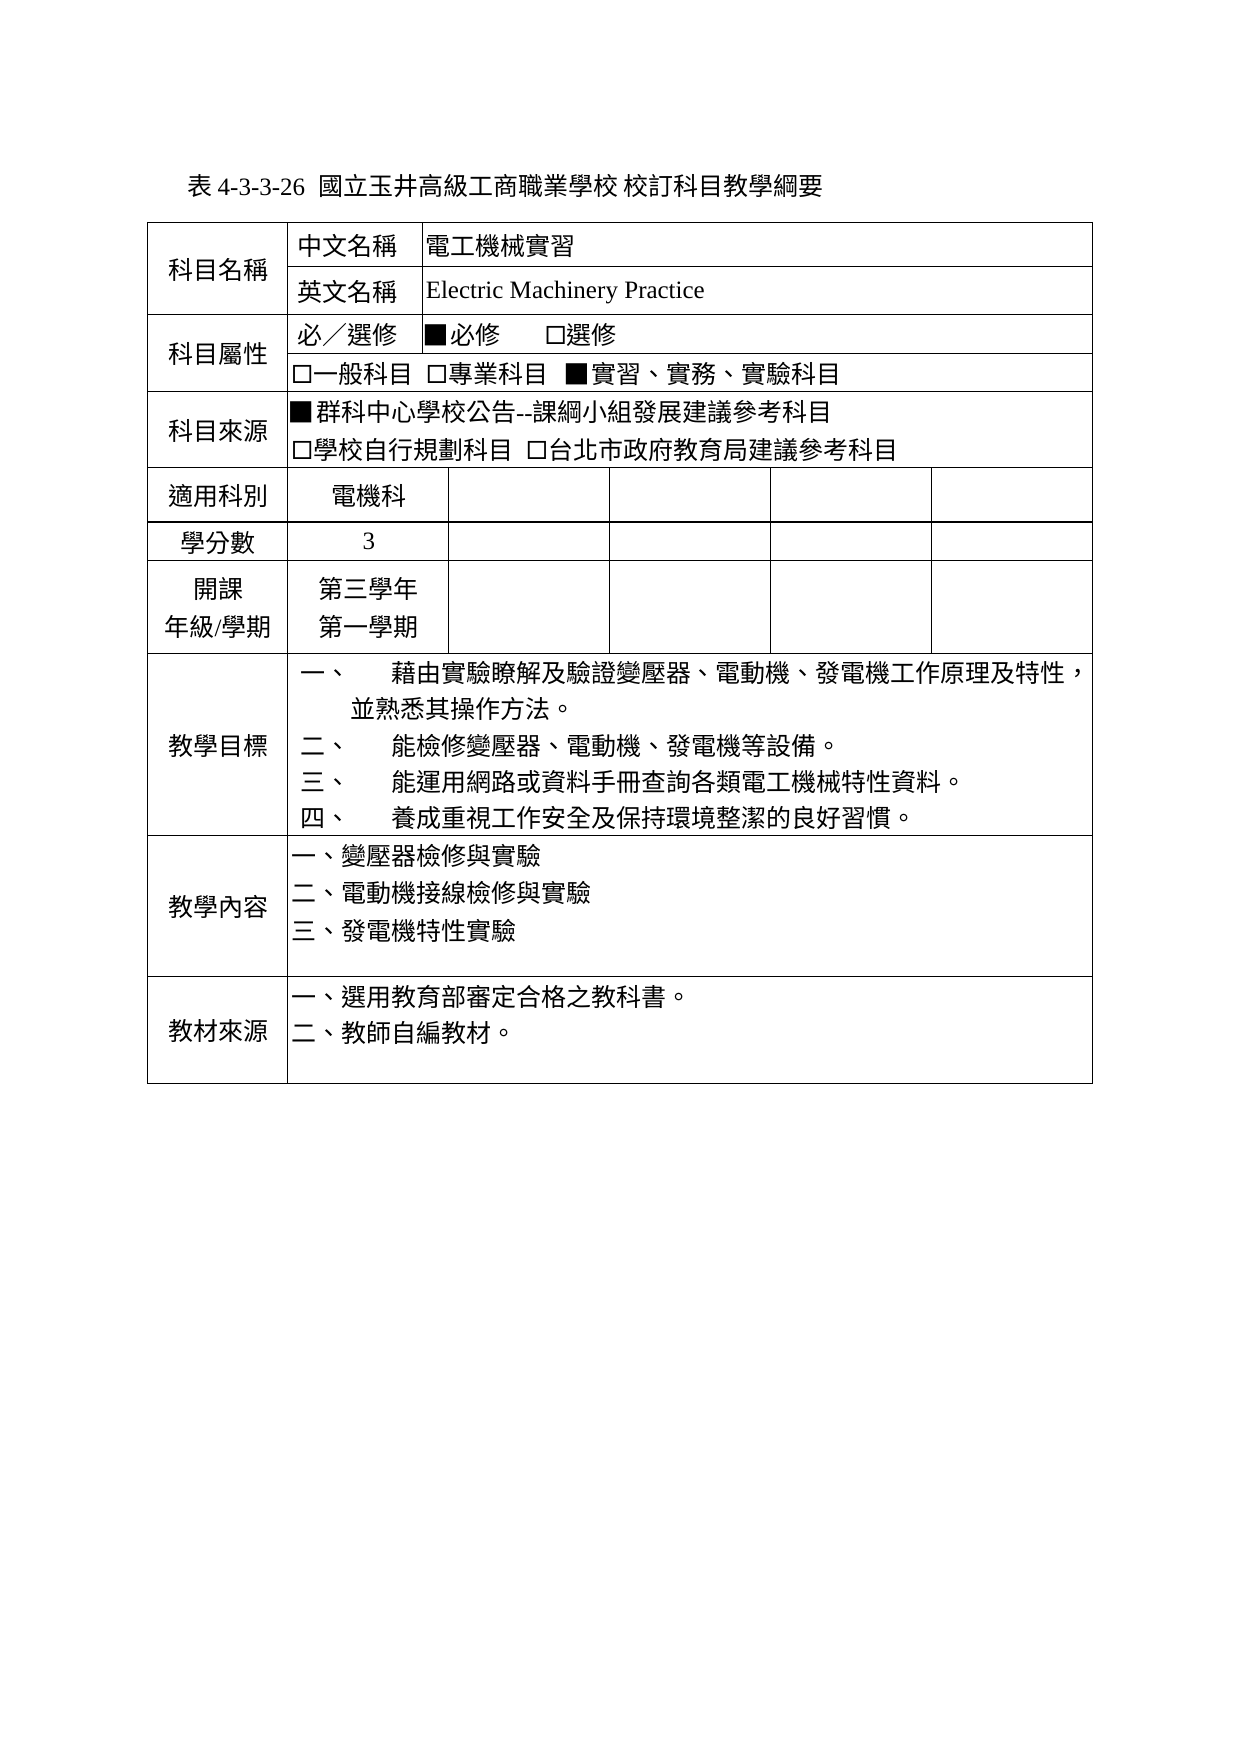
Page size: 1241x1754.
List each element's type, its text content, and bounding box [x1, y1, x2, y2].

table_cell 必修 選修 [423, 315, 1092, 352]
table_cell 教學內容 [148, 836, 287, 976]
table_cell 必／選修 [288, 315, 422, 352]
text 表4-3-3-26 國立玉井高級工商職業學校 校訂科目教學綱要 [187, 166, 1053, 203]
table_cell [932, 561, 1092, 652]
table_cell 適用科別 [148, 468, 287, 521]
table_cell 群科中心學校公告--課綱小組發展建議參考科目 學校自行規劃科目 台北市政府教育局建議參考科目 [288, 392, 1092, 467]
table_cell 英文名稱 [288, 267, 422, 314]
table_cell Electric Machinery Practice [423, 267, 1092, 314]
table_cell 一、選用教育部審定合格之教科書。 二、教師自編教材。 [288, 977, 1092, 1083]
table_header 中文名稱 [288, 223, 422, 266]
table_header 科目名稱 [148, 223, 287, 314]
table_cell 開課 年級/學期 [148, 561, 287, 652]
table_cell [610, 561, 770, 652]
table_cell 教學目標 [148, 654, 287, 835]
table_cell [771, 561, 931, 652]
table_cell 一、變壓器檢修與實驗 二、電動機接線檢修與實驗 三、發電機特性實驗 [288, 836, 1092, 976]
table_cell 3 [288, 523, 448, 560]
table_cell [932, 523, 1092, 560]
table_cell [449, 523, 609, 560]
table_cell 科目屬性 [148, 315, 287, 391]
table_cell 第三學年 第一學期 [288, 561, 448, 652]
table_cell [610, 523, 770, 560]
table_cell 學分數 [148, 523, 287, 560]
table_cell [932, 468, 1092, 521]
table_cell [449, 468, 609, 521]
table_cell 藉由實驗瞭解及驗證變壓器、電動機、發電機工作原理及特性，並熟悉其操作方法。 能檢修變壓器、電動機、發電機等設備。 能運用網路或資料手冊查詢各類電工機械特性資料。 養成重視工作安全及保持環境整潔的良好習慣。 [288, 654, 1092, 835]
table_cell [610, 468, 770, 521]
table_cell [771, 468, 931, 521]
table_cell [449, 561, 609, 652]
table_header 電工機械實習 [423, 223, 1092, 266]
table_cell 教材來源 [148, 977, 287, 1083]
table_cell [771, 523, 931, 560]
table_cell 一般科目 專業科目 實習、實務、實驗科目 [288, 354, 1092, 391]
table_cell 科目來源 [148, 392, 287, 467]
table_cell 電機科 [288, 468, 448, 521]
